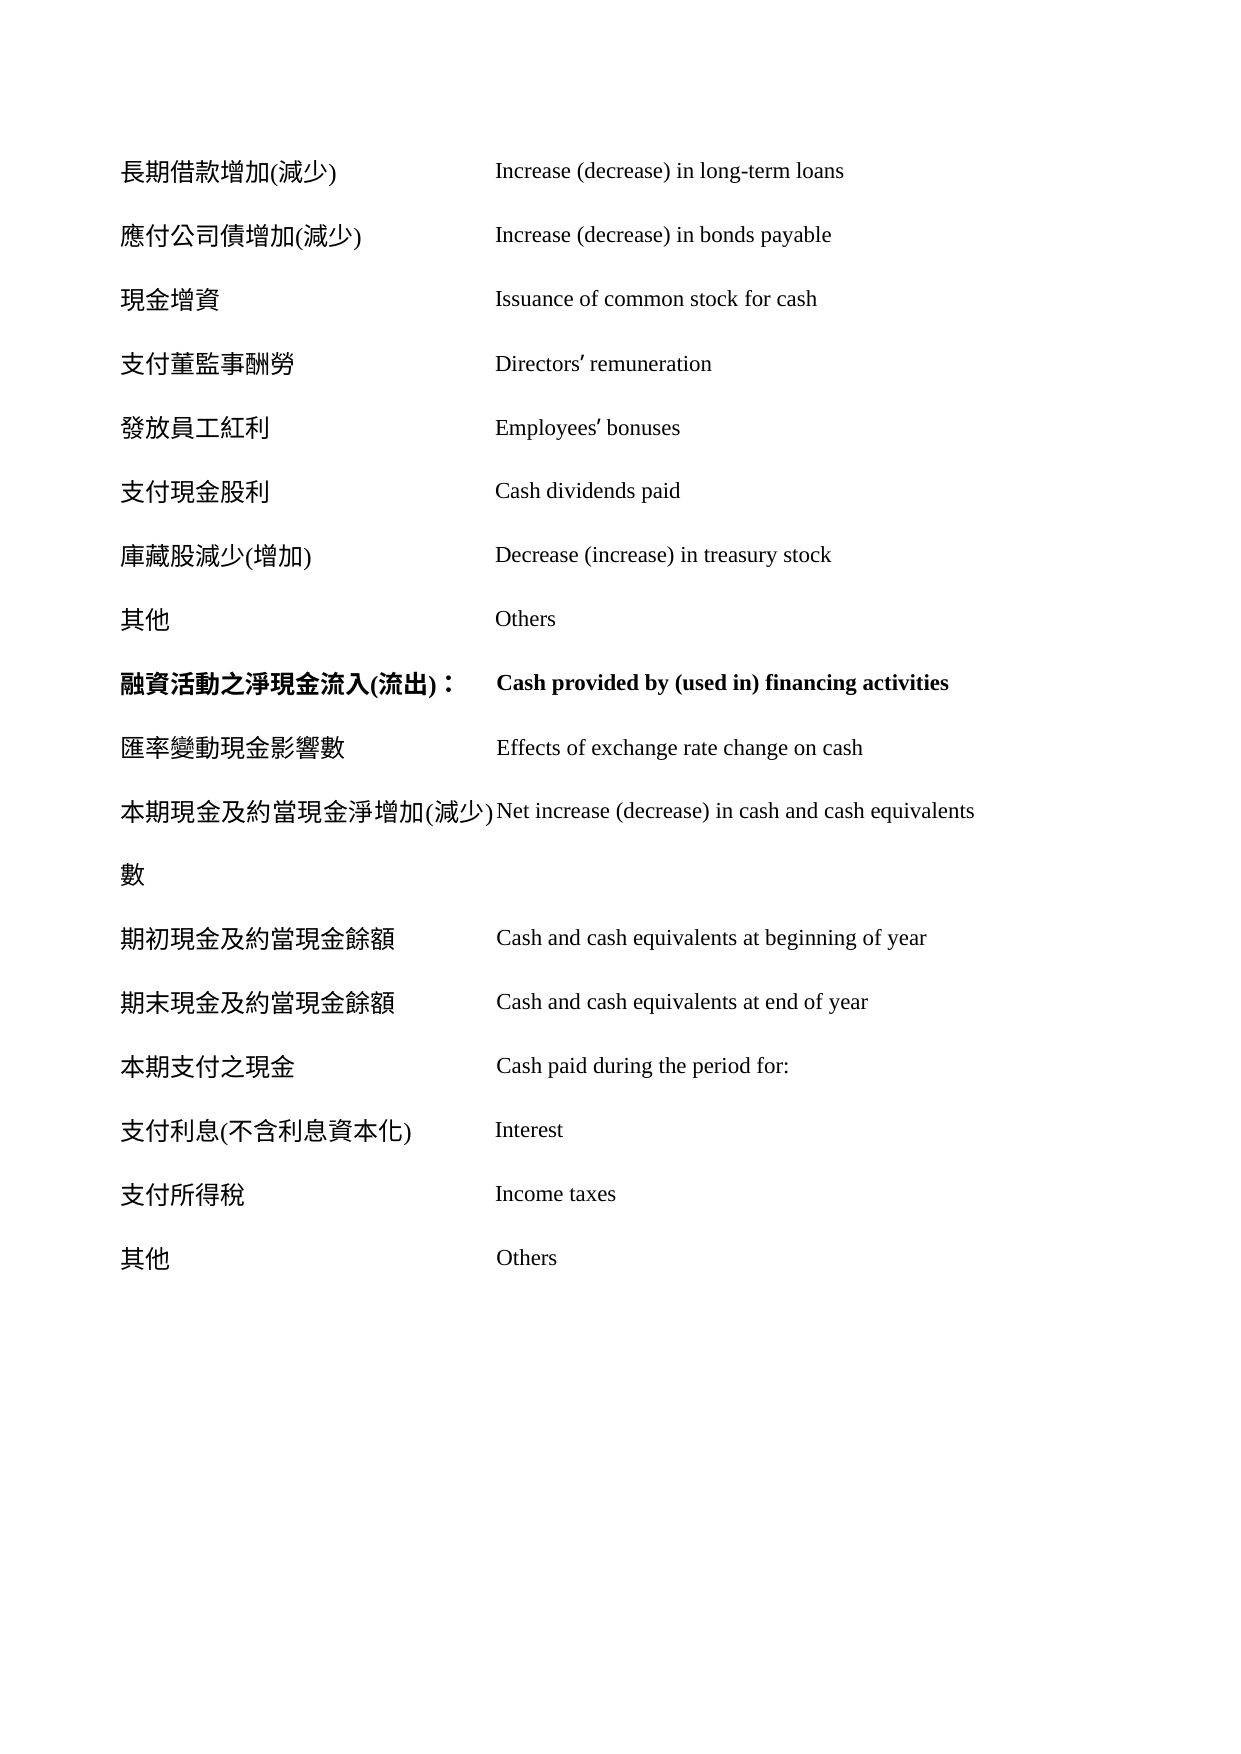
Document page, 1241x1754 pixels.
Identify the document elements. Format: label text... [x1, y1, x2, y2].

table_cell Others [495, 1215, 1113, 1278]
table_cell 其他 [118, 575, 495, 639]
table_cell Increase (decrease) in bonds payable [495, 191, 1113, 255]
table_cell Interest [495, 1086, 1113, 1150]
table_cell 長期借款增加(減少) [118, 127, 495, 191]
table_cell 支付利息(不含利息資本化) [118, 1086, 495, 1150]
table_cell 支付董監事酬勞 [118, 319, 495, 383]
table_cell 融資活動之淨現金流入(流出)： [118, 640, 495, 703]
table_cell Effects of exchange rate change on cash [495, 704, 1113, 768]
table_cell Decrease (increase) in treasury stock [495, 511, 1113, 575]
table_cell Income taxes [495, 1150, 1113, 1214]
table_cell 本期支付之現金 [118, 1022, 495, 1086]
table_cell Directors’ remuneration [495, 319, 1113, 383]
table_cell Others [495, 575, 1113, 639]
table_cell Net increase (decrease) in cash and cash equivalents [495, 768, 1113, 894]
table_cell Cash dividends paid [495, 447, 1113, 511]
table_cell 支付現金股利 [118, 447, 495, 511]
table_cell Cash paid during the period for: [495, 1022, 1113, 1086]
table_cell 期末現金及約當現金餘額 [118, 958, 495, 1022]
table_cell 現金增資 [118, 255, 495, 319]
table_cell 期初現金及約當現金餘額 [118, 894, 495, 958]
table_cell Cash provided by (used in) financing activities [495, 640, 1113, 703]
table_cell 本期現金及約當現金淨增加(減少)數 [118, 768, 495, 894]
table_cell 支付所得稅 [118, 1150, 495, 1214]
table_cell 應付公司債增加(減少) [118, 191, 495, 255]
table_cell Cash and cash equivalents at end of year [495, 958, 1113, 1022]
table_cell Employees’ bonuses [495, 383, 1113, 447]
table_cell 匯率變動現金影響數 [118, 704, 495, 768]
table_cell 庫藏股減少(增加) [118, 511, 495, 575]
table_cell 發放員工紅利 [118, 383, 495, 447]
table_cell Increase (decrease) in long-term loans [495, 127, 1113, 191]
table_cell Issuance of common stock for cash [495, 255, 1113, 319]
table_cell 其他 [118, 1215, 495, 1278]
table_cell Cash and cash equivalents at beginning of year [495, 894, 1113, 958]
